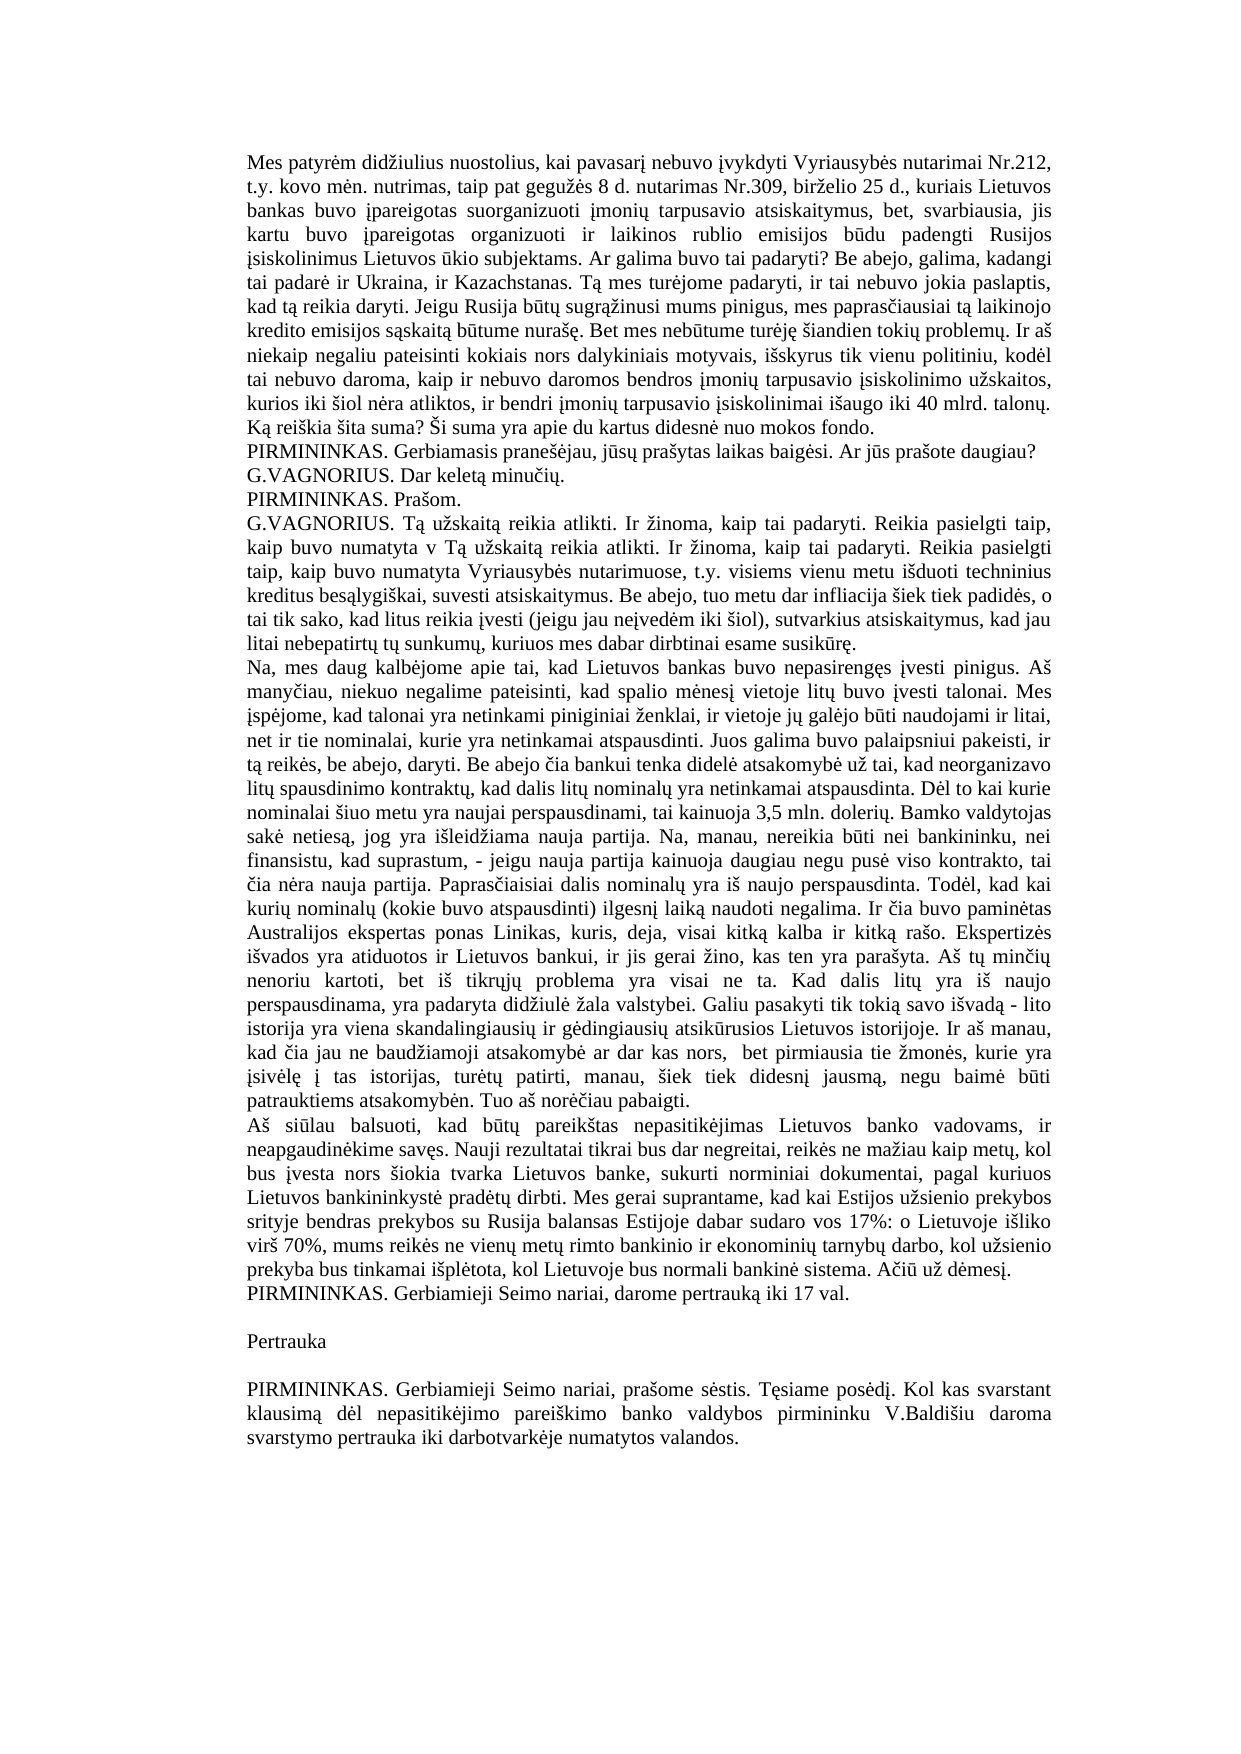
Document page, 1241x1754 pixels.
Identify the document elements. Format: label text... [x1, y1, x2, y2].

text G.VAGNORIUS. Dar keletą minučių. [247, 463, 1053, 487]
text PIRMININKAS. Gerbiamasis pranešėjau, jūsų prašytas laikas baigėsi. Ar jūs prašote daugiau? [247, 439, 1053, 463]
text Na, mes daug kalbėjome apie tai, kad Lietuvos bankas buvo nepasirengęs įvesti pinigus. Aš manyčiau, niekuo negalime pateisinti, kad spalio mėnesį vietoje litų buvo įvesti talonai. Mes įspėjome, kad talonai yra netinkami piniginiai ženklai, ir vietoje jų galėjo būti naudojami ir litai, net ir tie nominalai, kurie yra netinkamai atspausdinti. Juos galima buvo palaipsniui pakeisti, ir tą reikės, be abejo, daryti. Be abejo čia bankui tenka didelė atsakomybė už tai, kad neorganizavo litų spausdinimo kontraktų, kad dalis litų nominalų yra netinkamai atspausdinta. Dėl to kai kurie nominalai šiuo metu yra naujai perspausdinami, tai kainuoja 3,5 mln. dolerių. Bamko valdytojas sakė netiesą, jog yra išleidžiama nauja partija. Na, manau, nereikia būti nei bankininku, nei finansistu, kad suprastum, - jeigu nauja partija kainuoja daugiau negu pusė viso kontrakto, tai čia nėra nauja partija. Paprasčiaisiai dalis nominalų yra iš naujo perspausdinta. Todėl, kad kai kurių nominalų (kokie buvo atspausdinti) ilgesnį laiką naudoti negalima. Ir čia buvo paminėtas Australijos ekspertas ponas Linikas, kuris, deja, visai kitką kalba ir kitką rašo. Ekspertizės išvados yra atiduotos ir Lietuvos bankui, ir jis gerai žino, kas ten yra parašyta. Aš tų minčių nenoriu kartoti, bet iš tikrųjų problema yra visai ne ta. Kad dalis litų yra iš naujo perspausdinama, yra padaryta didžiulė žala valstybei. Galiu pasakyti tik tokią savo išvadą - lito istorija yra viena skandalingiausių ir gėdingiausių atsikūrusios Lietuvos istorijoje. Ir aš manau, kad čia jau ne baudžiamoji atsakomybė ar dar kas nors, bet pirmiausia tie žmonės, kurie yra įsivėlę į tas istorijas, turėtų patirti, manau, šiek tiek didesnį jausmą, negu baimė būti patrauktiems atsakomybėn. Tuo aš norėčiau pabaigti. [247, 655, 1053, 1112]
text PIRMININKAS. Gerbiamieji Seimo nariai, prašome sėstis. Tęsiame posėdį. Kol kas svarstant klausimą dėl nepasitikėjimo pareiškimo banko valdybos pirmininku V.Baldišiu daroma svarstymo pertrauka iki darbotvarkėje numatytos valandos. [247, 1377, 1053, 1449]
text PIRMININKAS. Prašom. [247, 487, 1053, 511]
text Pertrauka [247, 1329, 1053, 1353]
text PIRMININKAS. Gerbiamieji Seimo nariai, darome pertrauką iki 17 val. [247, 1281, 1053, 1305]
text Mes patyrėm didžiulius nuostolius, kai pavasarį nebuvo įvykdyti Vyriausybės nutarimai Nr.212, t.y. kovo mėn. nutrimas, taip pat gegužės 8 d. nutarimas Nr.309, birželio 25 d., kuriais Lietuvos bankas buvo įpareigotas suorganizuoti įmonių tarpusavio atsiskaitymus, bet, svarbiausia, jis kartu buvo įpareigotas organizuoti ir laikinos rublio emisijos būdu padengti Rusijos įsiskolinimus Lietuvos ūkio subjektams. Ar galima buvo tai padaryti? Be abejo, galima, kadangi tai padarė ir Ukraina, ir Kazachstanas. Tą mes turėjome padaryti, ir tai nebuvo jokia paslaptis, kad tą reikia daryti. Jeigu Rusija būtų sugrąžinusi mums pinigus, mes paprasčiausiai tą laikinojo kredito emisijos sąskaitą būtume nurašę. Bet mes nebūtume turėję šiandien tokių problemų. Ir aš niekaip negaliu pateisinti kokiais nors dalykiniais motyvais, išskyrus tik vienu politiniu, kodėl tai nebuvo daroma, kaip ir nebuvo daromos bendros įmonių tarpusavio įsiskolinimo užskaitos, kurios iki šiol nėra atliktos, ir bendri įmonių tarpusavio įsiskolinimai išaugo iki 40 mlrd. talonų. Ką reiškia šita suma? Ši suma yra apie du kartus didesnė nuo mokos fondo. [247, 150, 1053, 439]
text G.VAGNORIUS. Tą užskaitą reikia atlikti. Ir žinoma, kaip tai padaryti. Reikia pasielgti taip, kaip buvo numatyta v Tą užskaitą reikia atlikti. Ir žinoma, kaip tai padaryti. Reikia pasielgti taip, kaip buvo numatyta Vyriausybės nutarimuose, t.y. visiems vienu metu išduoti techninius kreditus besąlygiškai, suvesti atsiskaitymus. Be abejo, tuo metu dar infliacija šiek tiek padidės, o tai tik sako, kad litus reikia įvesti (jeigu jau neįvedėm iki šiol), sutvarkius atsiskaitymus, kad jau litai nebepatirtų tų sunkumų, kuriuos mes dabar dirbtinai esame susikūrę. [247, 511, 1053, 655]
text Aš siūlau balsuoti, kad būtų pareikštas nepasitikėjimas Lietuvos banko vadovams, ir neapgaudinėkime savęs. Nauji rezultatai tikrai bus dar negreitai, reikės ne mažiau kaip metų, kol bus įvesta nors šiokia tvarka Lietuvos banke, sukurti norminiai dokumentai, pagal kuriuos Lietuvos bankininkystė pradėtų dirbti. Mes gerai suprantame, kad kai Estijos užsienio prekybos srityje bendras prekybos su Rusija balansas Estijoje dabar sudaro vos 17%: o Lietuvoje išliko virš 70%, mums reikės ne vienų metų rimto bankinio ir ekonominių tarnybų darbo, kol užsienio prekyba bus tinkamai išplėtota, kol Lietuvoje bus normali bankinė sistema. Ačiū už dėmesį. [247, 1112, 1053, 1281]
